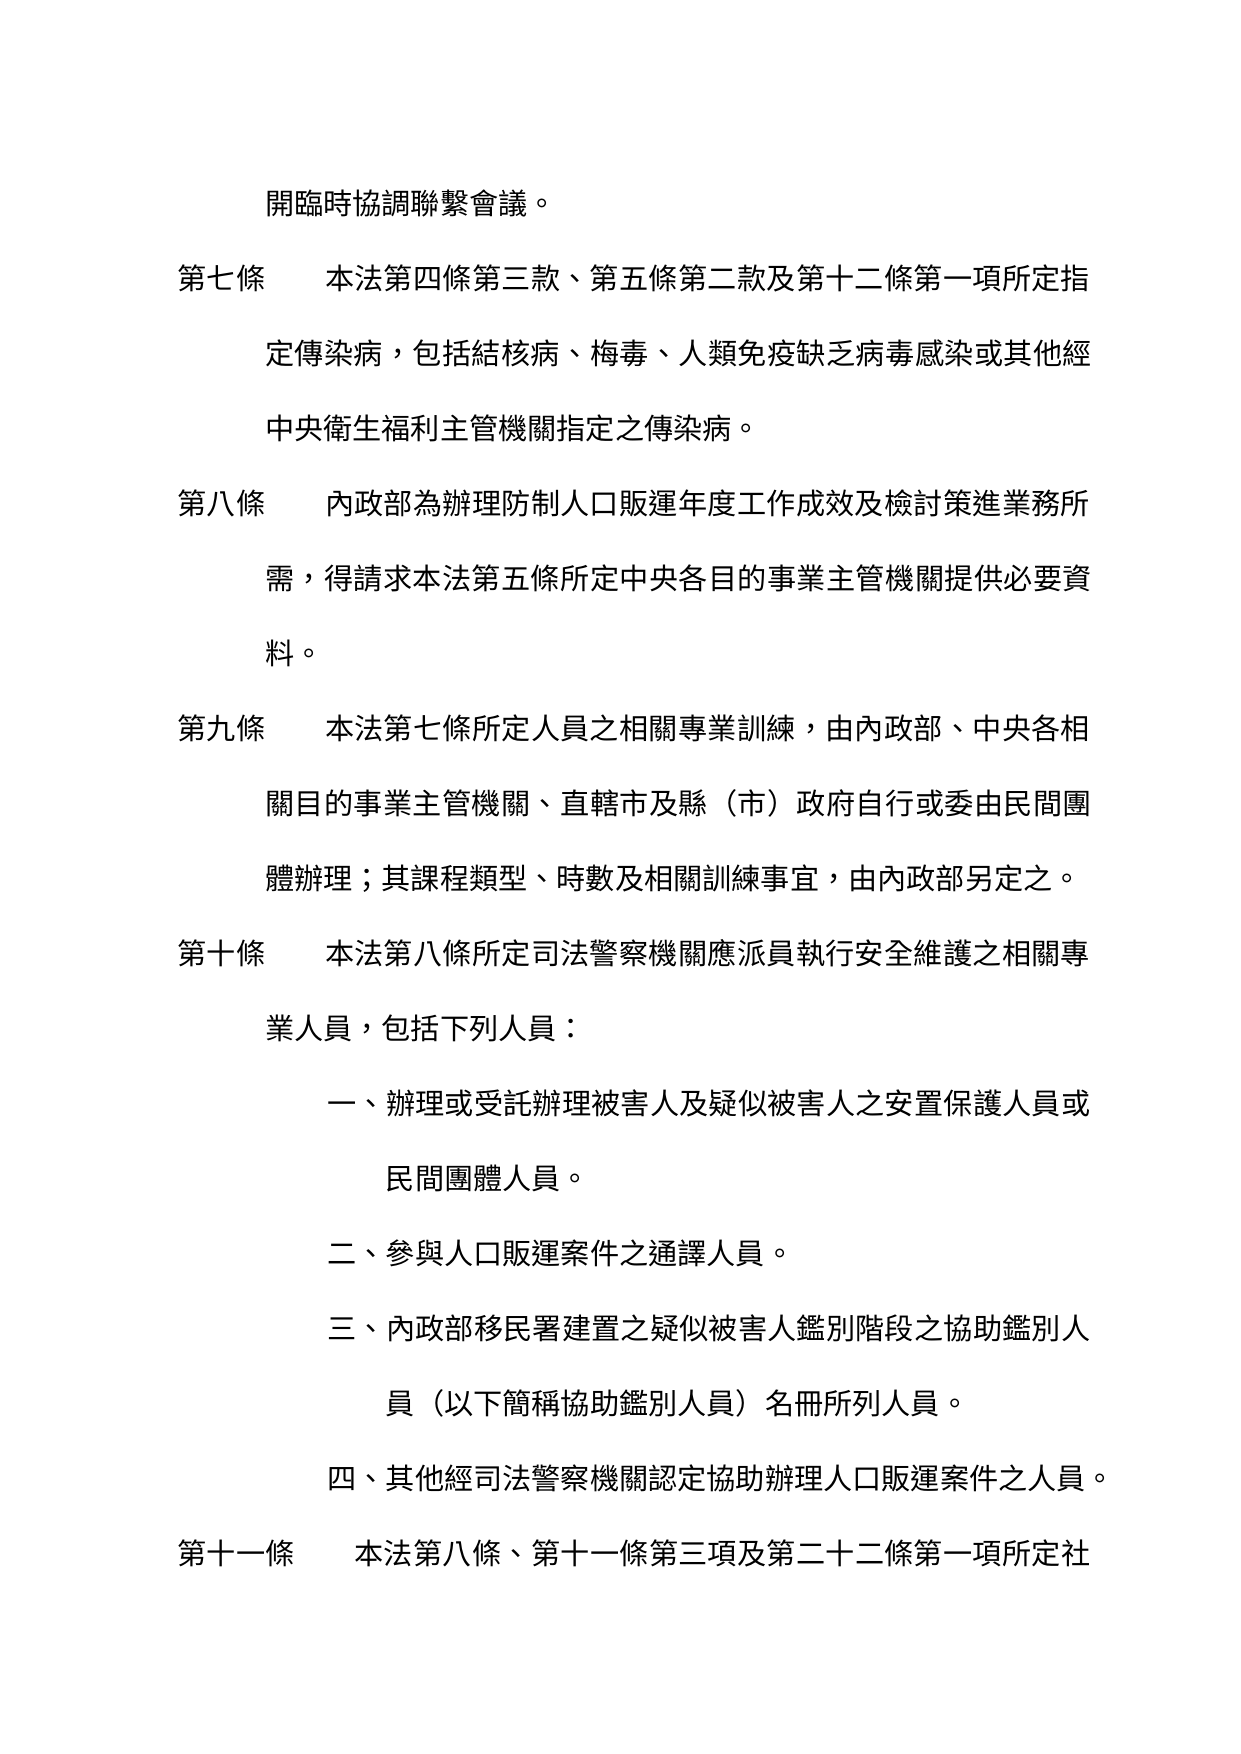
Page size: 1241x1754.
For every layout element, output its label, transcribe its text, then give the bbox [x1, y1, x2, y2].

text 開臨時協調聯繫會議。 [177, 164, 1092, 239]
text 四、其他經司法警察機關認定協助辦理人口販運案件之人員。 [327, 1439, 1092, 1514]
text 第九條 本法第七條所定人員之相關專業訓練，由內政部、中央各相關目的事業主管機關、直轄市及縣（市）政府自行或委由民間團體辦理；其課程類型、時數及相關訓練事宜，由內政部另定之。 [177, 689, 1092, 914]
text 二、參與人口販運案件之通譯人員。 [327, 1214, 1092, 1289]
text 三、內政部移民署建置之疑似被害人鑑別階段之協助鑑別人員（以下簡稱協助鑑別人員）名冊所列人員。 [327, 1289, 1092, 1439]
text 一、辦理或受託辦理被害人及疑似被害人之安置保護人員或民間團體人員。 [327, 1064, 1092, 1214]
text 第十條 本法第八條所定司法警察機關應派員執行安全維護之相關專業人員，包括下列人員： [177, 914, 1092, 1064]
text 第十一條 本法第八條、第十一條第三項及第二十二條第一項所定社 [177, 1514, 1092, 1589]
text 第七條 本法第四條第三款、第五條第二款及第十二條第一項所定指定傳染病，包括結核病、梅毒、人類免疫缺乏病毒感染或其他經中央衛生福利主管機關指定之傳染病。 [177, 239, 1092, 464]
text 第八條 內政部為辦理防制人口販運年度工作成效及檢討策進業務所需，得請求本法第五條所定中央各目的事業主管機關提供必要資料。 [177, 464, 1092, 689]
